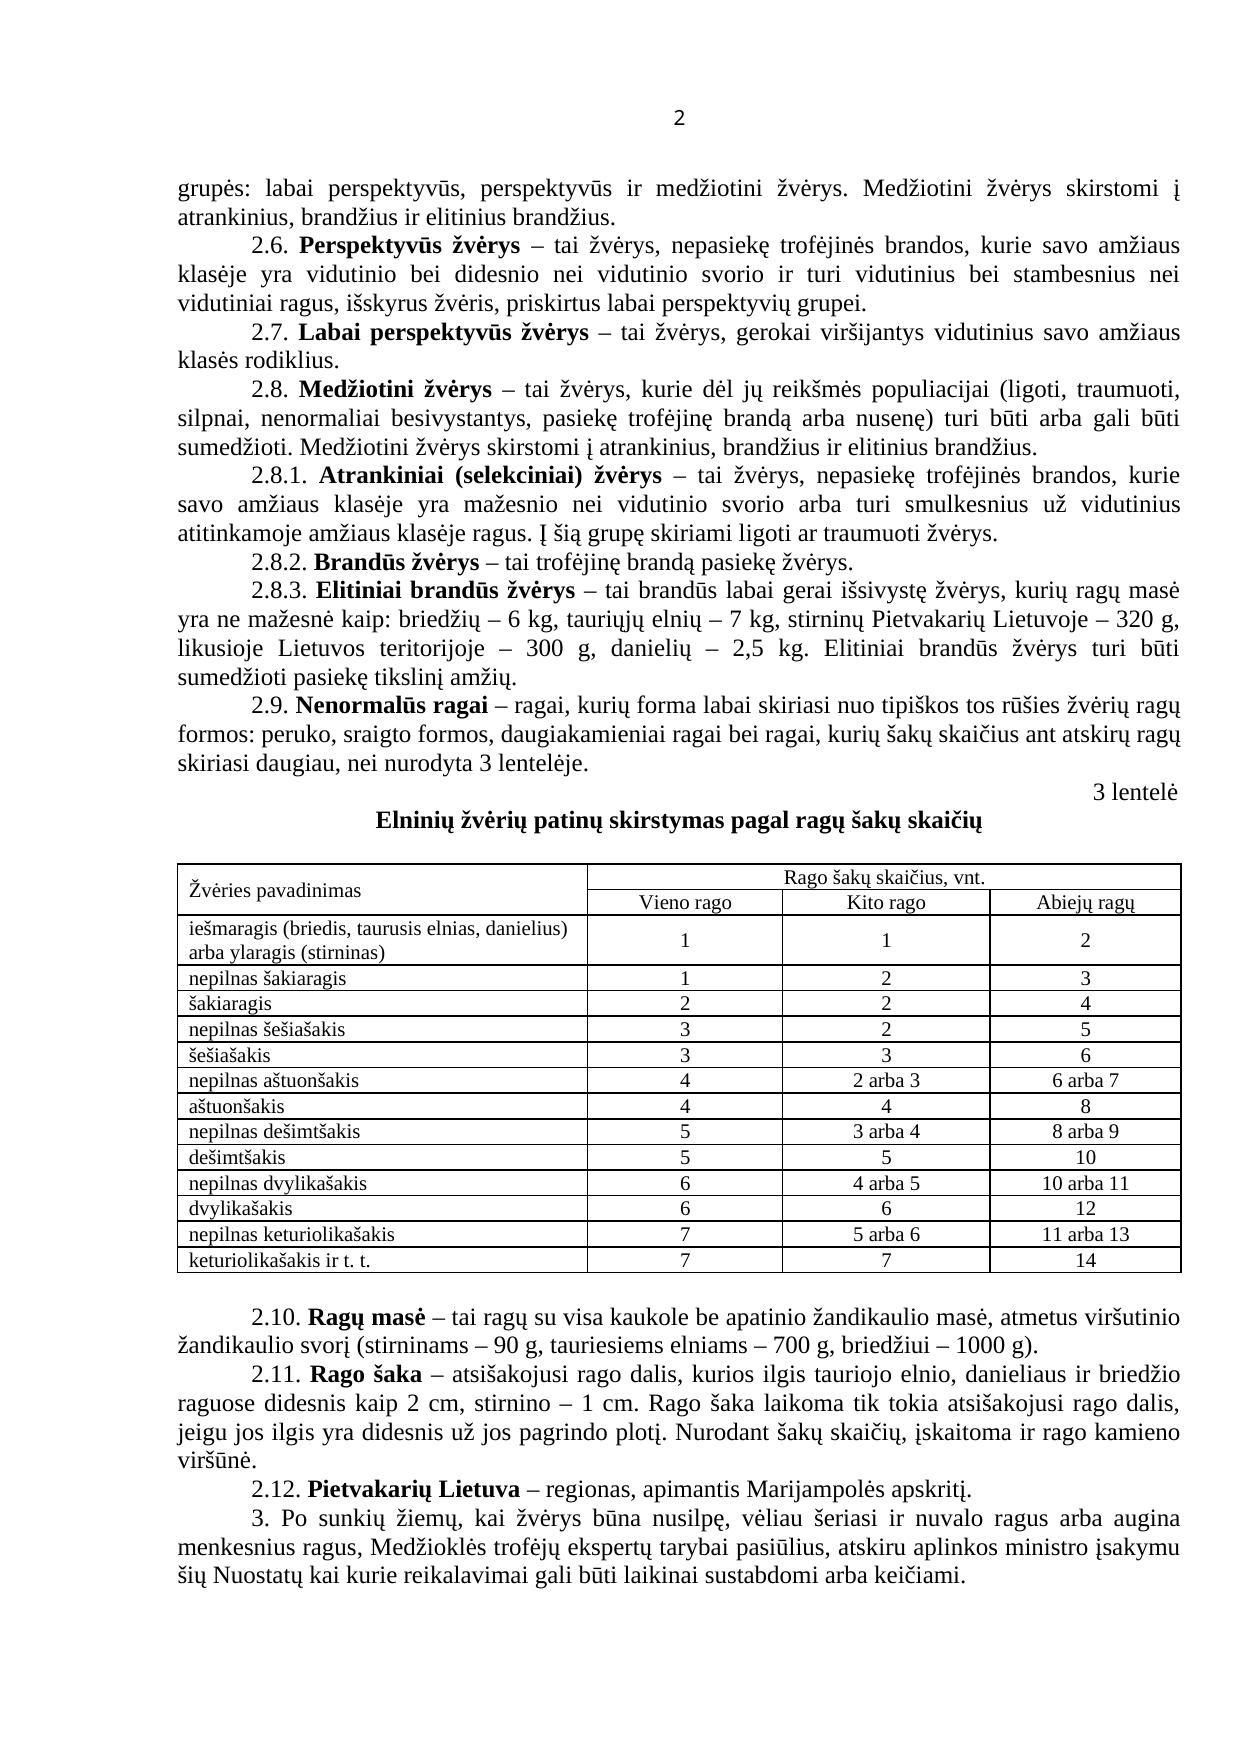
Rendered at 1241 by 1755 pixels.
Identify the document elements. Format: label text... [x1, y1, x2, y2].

table_cell 7 [588, 1222, 782, 1246]
table_cell 6 [588, 1196, 782, 1220]
table_cell 3 [588, 1043, 782, 1067]
table_cell nepilnas dešimtšakis [178, 1120, 587, 1143]
table_cell 6 arba 7 [991, 1068, 1180, 1092]
table_cell 5 [588, 1120, 782, 1143]
table_cell Vieno rago [588, 890, 782, 914]
table_cell 7 [588, 1248, 782, 1272]
text 2.11. Rago šaka – atsišakojusi rago dalis, kurios ilgis tauriojo elnio, danieliaus ir briedžio raguose didesnis kaip 2 cm, stirnino – 1 cm. Rago šaka laikoma tik tokia atsišakojusi rago dalis, jeigu jos ilgis yra didesnis už jos pagrindo plotį. Nurodant šakų skaičių, įskaitoma ir rago kamieno viršūnė. [177, 1359, 1181, 1474]
table_cell iešmaragis (briedis, taurusis elnias, danielius) arba ylaragis (stirninas) [178, 916, 587, 964]
table_cell 6 [783, 1196, 989, 1220]
text 3. Po sunkių žiemų, kai žvėrys būna nusilpę, vėliau šeriasi ir nuvalo ragus arba augina menkesnius ragus, Medžioklės trofėjų ekspertų tarybai pasiūlius, atskiru aplinkos ministro įsakymu šių Nuostatų kai kurie reikalavimai gali būti laikinai sustabdomi arba keičiami. [177, 1503, 1181, 1589]
table_header Rago šakų skaičius, vnt. [588, 865, 1180, 889]
table_cell 2 [783, 1017, 989, 1041]
text 2.8. Medžiotini žvėrys – tai žvėrys, kurie dėl jų reikšmės populiacijai (ligoti, traumuoti, silpnai, nenormaliai besivystantys, pasiekę trofėjinę brandą arba nusenę) turi būti arba gali būti sumedžioti. Medžiotini žvėrys skirstomi į atrankinius, brandžius ir elitinius brandžius. [177, 374, 1181, 461]
table_cell 4 [991, 991, 1180, 1015]
table_cell 5 [991, 1017, 1180, 1041]
table_cell 3 arba 4 [783, 1120, 989, 1143]
table_cell 3 [588, 1017, 782, 1041]
table_cell 4 [588, 1068, 782, 1092]
table_cell 11 arba 13 [991, 1222, 1180, 1246]
table_cell nepilnas keturiolikašakis [178, 1222, 587, 1246]
table_cell 4 [588, 1094, 782, 1118]
table_cell 12 [991, 1196, 1180, 1220]
table_cell 1 [588, 966, 782, 990]
text 2.10. Ragų masė – tai ragų su visa kaukole be apatinio žandikaulio masė, atmetus viršutinio žandikaulio svorį (stirninams – 90 g, tauriesiems elniams – 700 g, briedžiui – 1000 g). [177, 1302, 1181, 1359]
table_cell 6 [588, 1171, 782, 1195]
table_cell 3 [783, 1043, 989, 1067]
text 2.9. Nenormalūs ragai – ragai, kurių forma labai skiriasi nuo tipiškos tos rūšies žvėrių ragų formos: peruko, sraigto formos, daugiakamieniai ragai bei ragai, kurių šakų skaičius ant atskirų ragų skiriasi daugiau, nei nurodyta 3 lentelėje. [177, 691, 1181, 777]
table_cell nepilnas aštuonšakis [178, 1068, 587, 1092]
table_cell 4 [783, 1094, 989, 1118]
table_cell nepilnas dvylikašakis [178, 1171, 587, 1195]
table_cell dešimtšakis [178, 1145, 587, 1169]
table_cell 5 [588, 1145, 782, 1169]
table_cell dvylikašakis [178, 1196, 587, 1220]
table_cell 2 [588, 991, 782, 1015]
text 3 lentelė [177, 777, 1181, 806]
table_cell 5 [783, 1145, 989, 1169]
table_cell šakiaragis [178, 991, 587, 1015]
table_cell 5 arba 6 [783, 1222, 989, 1246]
table_cell 8 arba 9 [991, 1120, 1180, 1143]
text 2.8.2. Brandūs žvėrys – tai trofėjinę brandą pasiekę žvėrys. [177, 547, 1181, 576]
table_cell nepilnas šakiaragis [178, 966, 587, 990]
table_cell 2 [783, 966, 989, 990]
text 2.8.1. Atrankiniai (selekciniai) žvėrys – tai žvėrys, nepasiekę trofėjinės brandos, kurie savo amžiaus klasėje yra mažesnio nei vidutinio svorio arba turi smulkesnius už vidutinius atitinkamoje amžiaus klasėje ragus. Į šią grupę skiriami ligoti ar traumuoti žvėrys. [177, 461, 1181, 547]
table_cell 10 arba 11 [991, 1171, 1180, 1195]
table_cell 1 [783, 916, 989, 964]
table_cell 3 [991, 966, 1180, 990]
table_cell keturiolikašakis ir t. t. [178, 1248, 587, 1272]
table_cell Kito rago [783, 890, 989, 914]
table_cell 7 [783, 1248, 989, 1272]
table_cell 6 [991, 1043, 1180, 1067]
table_cell 2 [991, 916, 1180, 964]
table_cell Abiejų ragų [991, 890, 1180, 914]
table_cell šešiašakis [178, 1043, 587, 1067]
table_cell aštuonšakis [178, 1094, 587, 1118]
text grupės: labai perspektyvūs, perspektyvūs ir medžiotini žvėrys. Medžiotini žvėrys skirstomi į atrankinius, brandžius ir elitinius brandžius. [177, 173, 1181, 231]
table_cell 4 arba 5 [783, 1171, 989, 1195]
text 2.7. Labai perspektyvūs žvėrys – tai žvėrys, gerokai viršijantys vidutinius savo amžiaus klasės rodiklius. [177, 317, 1181, 374]
table_cell 10 [991, 1145, 1180, 1169]
table_cell 1 [588, 916, 782, 964]
text Elninių žvėrių patinų skirstymas pagal ragų šakų skaičių [177, 806, 1181, 834]
table_cell nepilnas šešiašakis [178, 1017, 587, 1041]
text 2.6. Perspektyvūs žvėrys – tai žvėrys, nepasiekę trofėjinės brandos, kurie savo amžiaus klasėje yra vidutinio bei didesnio nei vidutinio svorio ir turi vidutinius bei stambesnius nei vidutiniai ragus, išskyrus žvėris, priskirtus labai perspektyvių grupei. [177, 231, 1181, 317]
text 2.12. Pietvakarių Lietuva – regionas, apimantis Marijampolės apskritį. [177, 1474, 1181, 1503]
table_cell 14 [991, 1248, 1180, 1272]
table_cell 2 arba 3 [783, 1068, 989, 1092]
text 2.8.3. Elitiniai brandūs žvėrys – tai brandūs labai gerai išsivystę žvėrys, kurių ragų masė yra ne mažesnė kaip: briedžių – 6 kg, tauriųjų elnių – 7 kg, stirninų Pietvakarių Lietuvoje – 320 g, likusioje Lietuvos teritorijoje – 300 g, danielių – 2,5 kg. Elitiniai brandūs žvėrys turi būti sumedžioti pasiekę tikslinį amžių. [177, 576, 1181, 691]
table_header Žvėries pavadinimas [178, 865, 587, 914]
table_cell 8 [991, 1094, 1180, 1118]
table_cell 2 [783, 991, 989, 1015]
